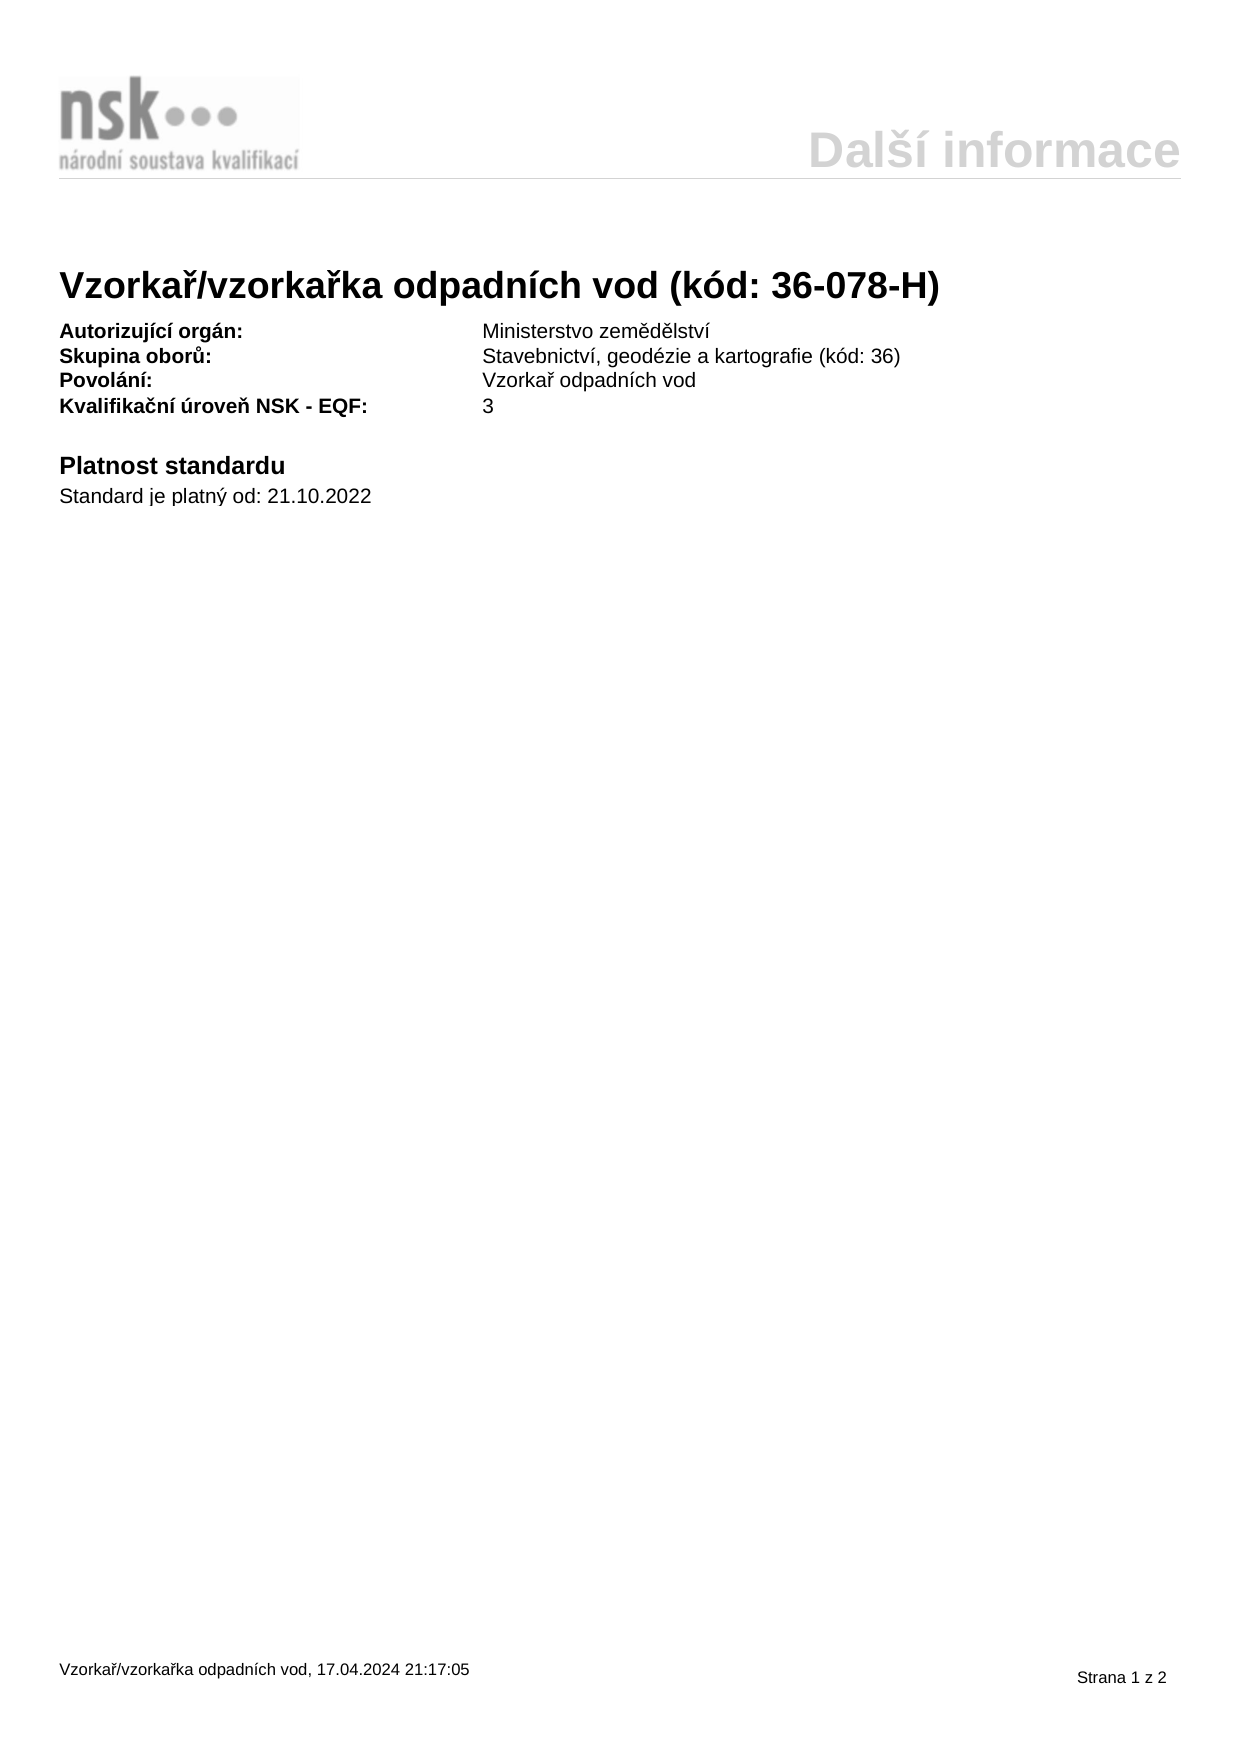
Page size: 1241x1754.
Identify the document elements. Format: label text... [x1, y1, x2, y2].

table_cell [627, 307, 861, 319]
table_cell [59, 179, 1181, 196]
table_cell [59, 307, 119, 319]
table_cell [627, 1384, 861, 1659]
table_cell [1167, 418, 1181, 447]
table_cell [59, 1384, 119, 1659]
table_cell Vzorkař/vzorkařka odpadních vod (kód: 36-078-H) [59, 224, 1181, 307]
table_header [620, 59, 627, 172]
table_cell [59, 506, 119, 806]
table_header Další informace [627, 59, 1181, 178]
table_cell [482, 1106, 619, 1383]
table_cell [482, 1384, 619, 1659]
table_cell Strana 1 z 2 [861, 1660, 1167, 1696]
table_cell Skupina oborů: [59, 344, 482, 368]
table_cell Vzorkař/vzorkařka odpadních vod, 17.04.2024 21:17:05 [59, 1660, 861, 1696]
table_cell [861, 418, 1167, 447]
table_cell [627, 196, 861, 224]
table_cell [1167, 196, 1181, 224]
table_cell [119, 1106, 482, 1383]
table_cell [861, 806, 1167, 1106]
table_cell [619, 418, 627, 447]
table_cell [482, 196, 619, 224]
table_cell [59, 196, 119, 224]
table_cell [1167, 506, 1181, 806]
table_cell [619, 806, 627, 1106]
table_cell [482, 418, 619, 447]
table_cell [59, 418, 119, 447]
table_cell [1167, 806, 1181, 1106]
table_cell [482, 172, 619, 178]
table_cell Ministerstvo zemědělství [482, 319, 1181, 344]
table_cell [861, 1106, 1167, 1383]
table_cell Platnost standardu [59, 448, 1181, 483]
table_cell [627, 806, 861, 1106]
table_cell Stavebnictví, geodézie a kartografie (kód: 36) [482, 344, 1181, 368]
table_cell 3 [482, 394, 1181, 417]
table_cell Povolání: [59, 368, 482, 392]
table_cell [119, 172, 482, 178]
table_cell [619, 1106, 627, 1383]
table_cell [861, 506, 1167, 806]
table_cell [1167, 1384, 1181, 1659]
table_cell Kvalifikační úroveň NSK - EQF: [59, 394, 482, 417]
table_cell Autorizující orgán: [59, 319, 482, 343]
table_cell [59, 806, 119, 1106]
table_cell [627, 418, 861, 447]
table_cell [627, 506, 861, 806]
table_cell [619, 196, 627, 224]
table_cell [861, 1384, 1167, 1659]
table_cell [482, 307, 619, 319]
table_cell [627, 1106, 861, 1383]
table_cell [119, 806, 482, 1106]
table_cell [119, 196, 482, 224]
table_cell [619, 1384, 627, 1659]
table_cell [619, 172, 627, 178]
table_cell Standard je platný od: 21.10.2022 [59, 484, 1181, 506]
table_cell Vzorkař odpadních vod [482, 368, 1181, 393]
picture [58, 59, 620, 172]
table_cell [482, 506, 619, 806]
table_cell [59, 172, 119, 178]
table_cell [1167, 1106, 1181, 1383]
table_cell [1167, 1660, 1181, 1696]
table_cell [861, 307, 1167, 319]
table_cell [119, 506, 482, 806]
table_cell [482, 806, 619, 1106]
table_cell [59, 1106, 119, 1383]
table_cell [119, 307, 482, 319]
table_cell [619, 307, 627, 319]
table_cell [1167, 307, 1181, 319]
table_cell [119, 1384, 482, 1659]
table_cell [619, 506, 627, 806]
table_cell [119, 418, 482, 447]
table_cell [861, 196, 1167, 224]
